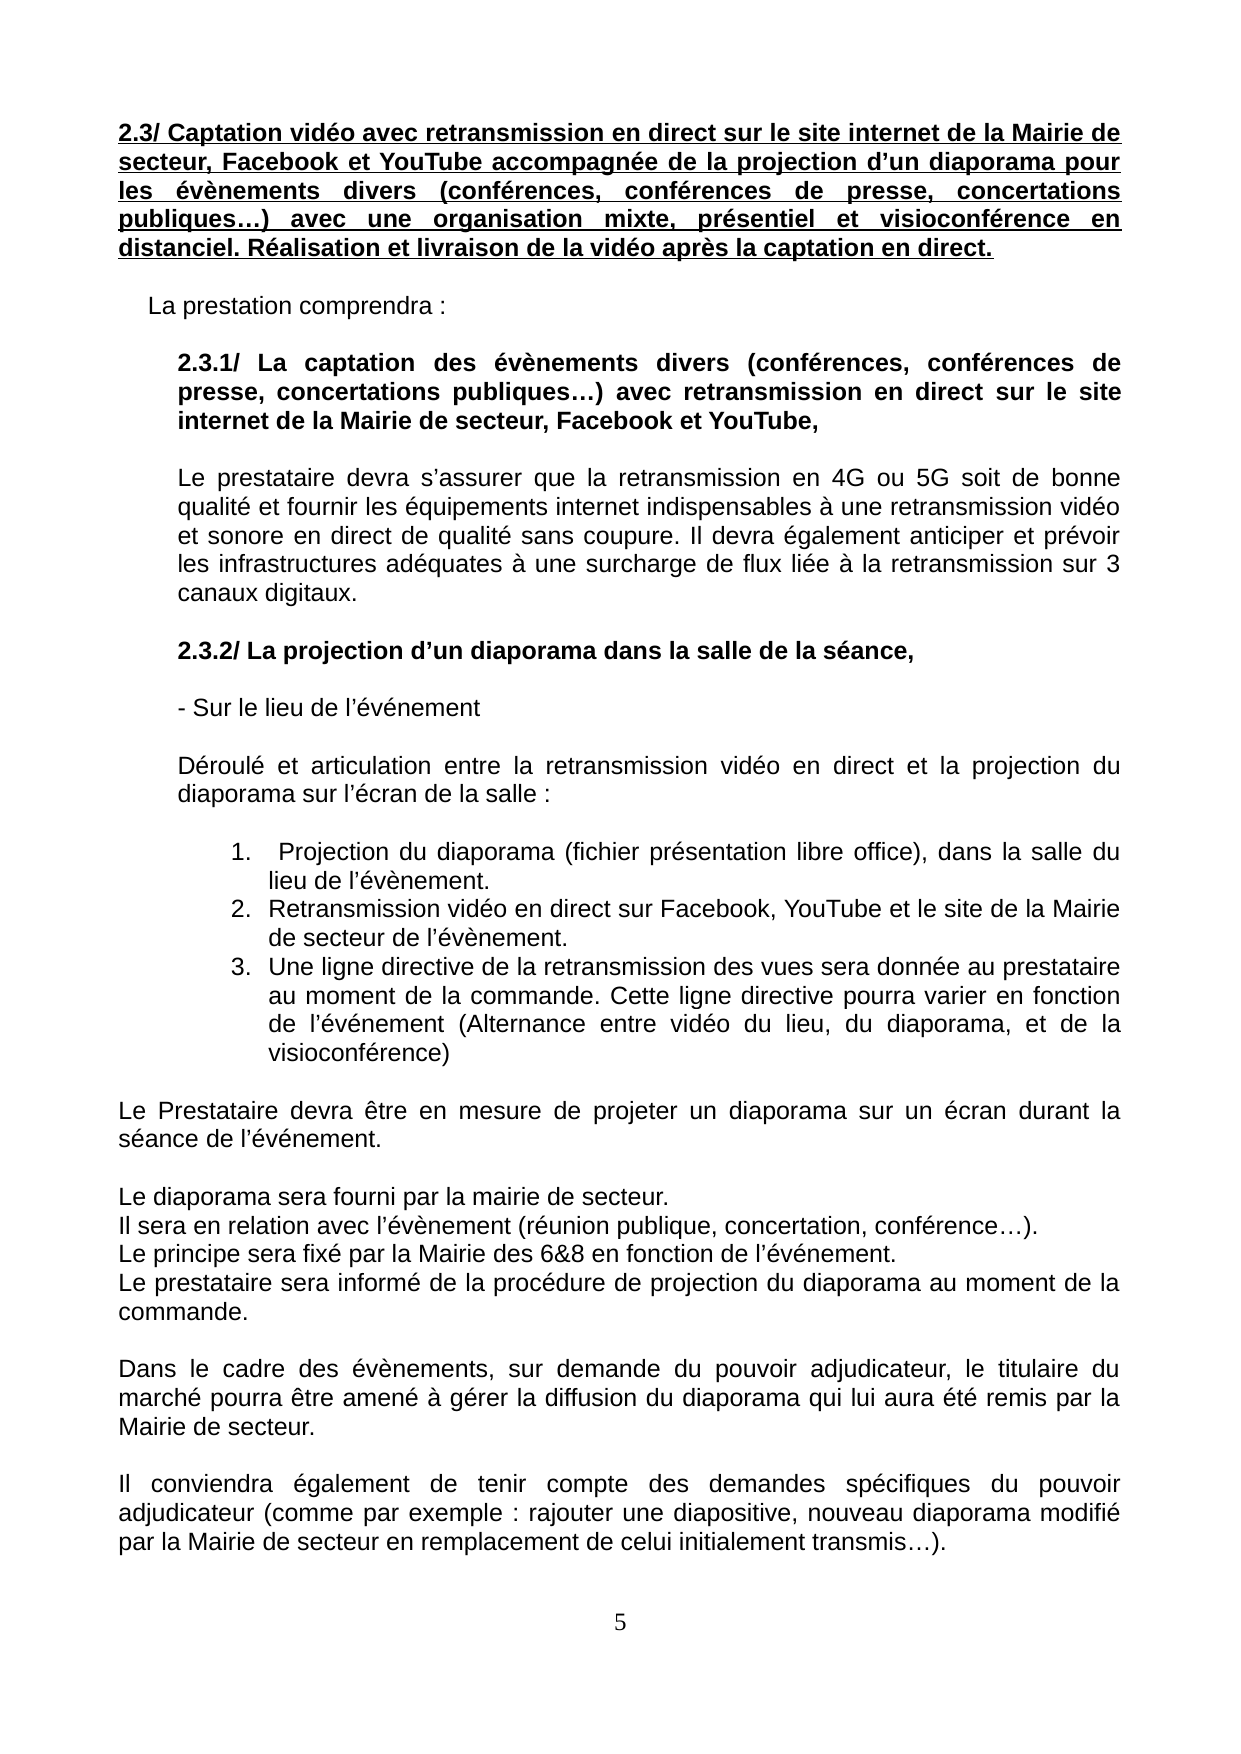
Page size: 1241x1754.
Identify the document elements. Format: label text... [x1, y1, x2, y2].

text Dans le cadre des évènements, sur demande du pouvoir adjudicateur, le titulaire du marché pourra être amené à gérer la diffusion du diaporama qui lui aura été remis par la Mairie de secteur. [118, 1354, 1122, 1441]
text Il conviendra également de tenir compte des demandes spécifiques du pouvoir adjudicateur (comme par exemple : rajouter une diapositive, nouveau diaporama modifié par la Mairie de secteur en remplacement de celui initialement transmis…). [118, 1469, 1122, 1556]
text 2.3/ Captation vidéo avec retransmission en direct sur le site internet de la Mairie de [118, 118, 1122, 143]
text 2.3.1/ La captation des évènements divers (conférences, conférences de presse, concertations publiques…) avec retransmission en direct sur le site internet de la Mairie de secteur, Facebook et YouTube, [177, 348, 1122, 434]
list Projection du diaporama (fichier présentation libre office), dans la salle du lieu de l’évènement. [231, 837, 1122, 894]
text Le prestataire devra s’assurer que la retransmission en 4G ou 5G soit de bonne qualité et fournir les équipements internet indispensables à une retransmission vidéo et sonore en direct de qualité sans coupure. Il devra également anticiper et prévoir les infrastructures adéquates à une surcharge de flux liée à la retransmission sur 3 canaux digitaux. [177, 463, 1122, 607]
text distanciel. Réalisation et livraison de la vidéo après la captation en direct. [118, 231, 1122, 262]
text Le principe sera fixé par la Mairie des 6&8 en fonction de l’événement. [118, 1239, 1122, 1268]
list Retransmission vidéo en direct sur Facebook, YouTube et le site de la Mairie de secteur de l’évènement. [231, 894, 1122, 952]
text Le Prestataire devra être en mesure de projeter un diaporama sur un écran durant la séance de l’événement. [118, 1096, 1122, 1153]
text Déroulé et articulation entre la retransmission vidéo en direct et la projection du diaporama sur l’écran de la salle : [177, 751, 1122, 808]
text 2.3.2/ La projection d’un diaporama dans la salle de la séance, [177, 636, 1122, 664]
text La prestation comprendra : [148, 291, 1122, 319]
list Une ligne directive de la retransmission des vues sera donnée au prestataire au moment de la commande. Cette ligne directive pourra varier en fonction de l’événement (Alternance entre vidéo du lieu, du diaporama, et de la visioconférence) [231, 952, 1122, 1067]
text publiques…) avec une organisation mixte, présentiel et visioconférence en [118, 202, 1122, 229]
text Il sera en relation avec l’évènement (réunion publique, concertation, conférence…). [118, 1211, 1122, 1239]
text Le diaporama sera fourni par la mairie de secteur. [118, 1182, 1122, 1211]
text Le prestataire sera informé de la procédure de projection du diaporama au moment de la commande. [118, 1268, 1122, 1326]
text - Sur le lieu de l’événement [177, 693, 1122, 722]
text secteur, Facebook et YouTube accompagnée de la projection d’un diaporama pour les évènements divers (conférences, conférences de presse, concertations [118, 144, 1122, 201]
